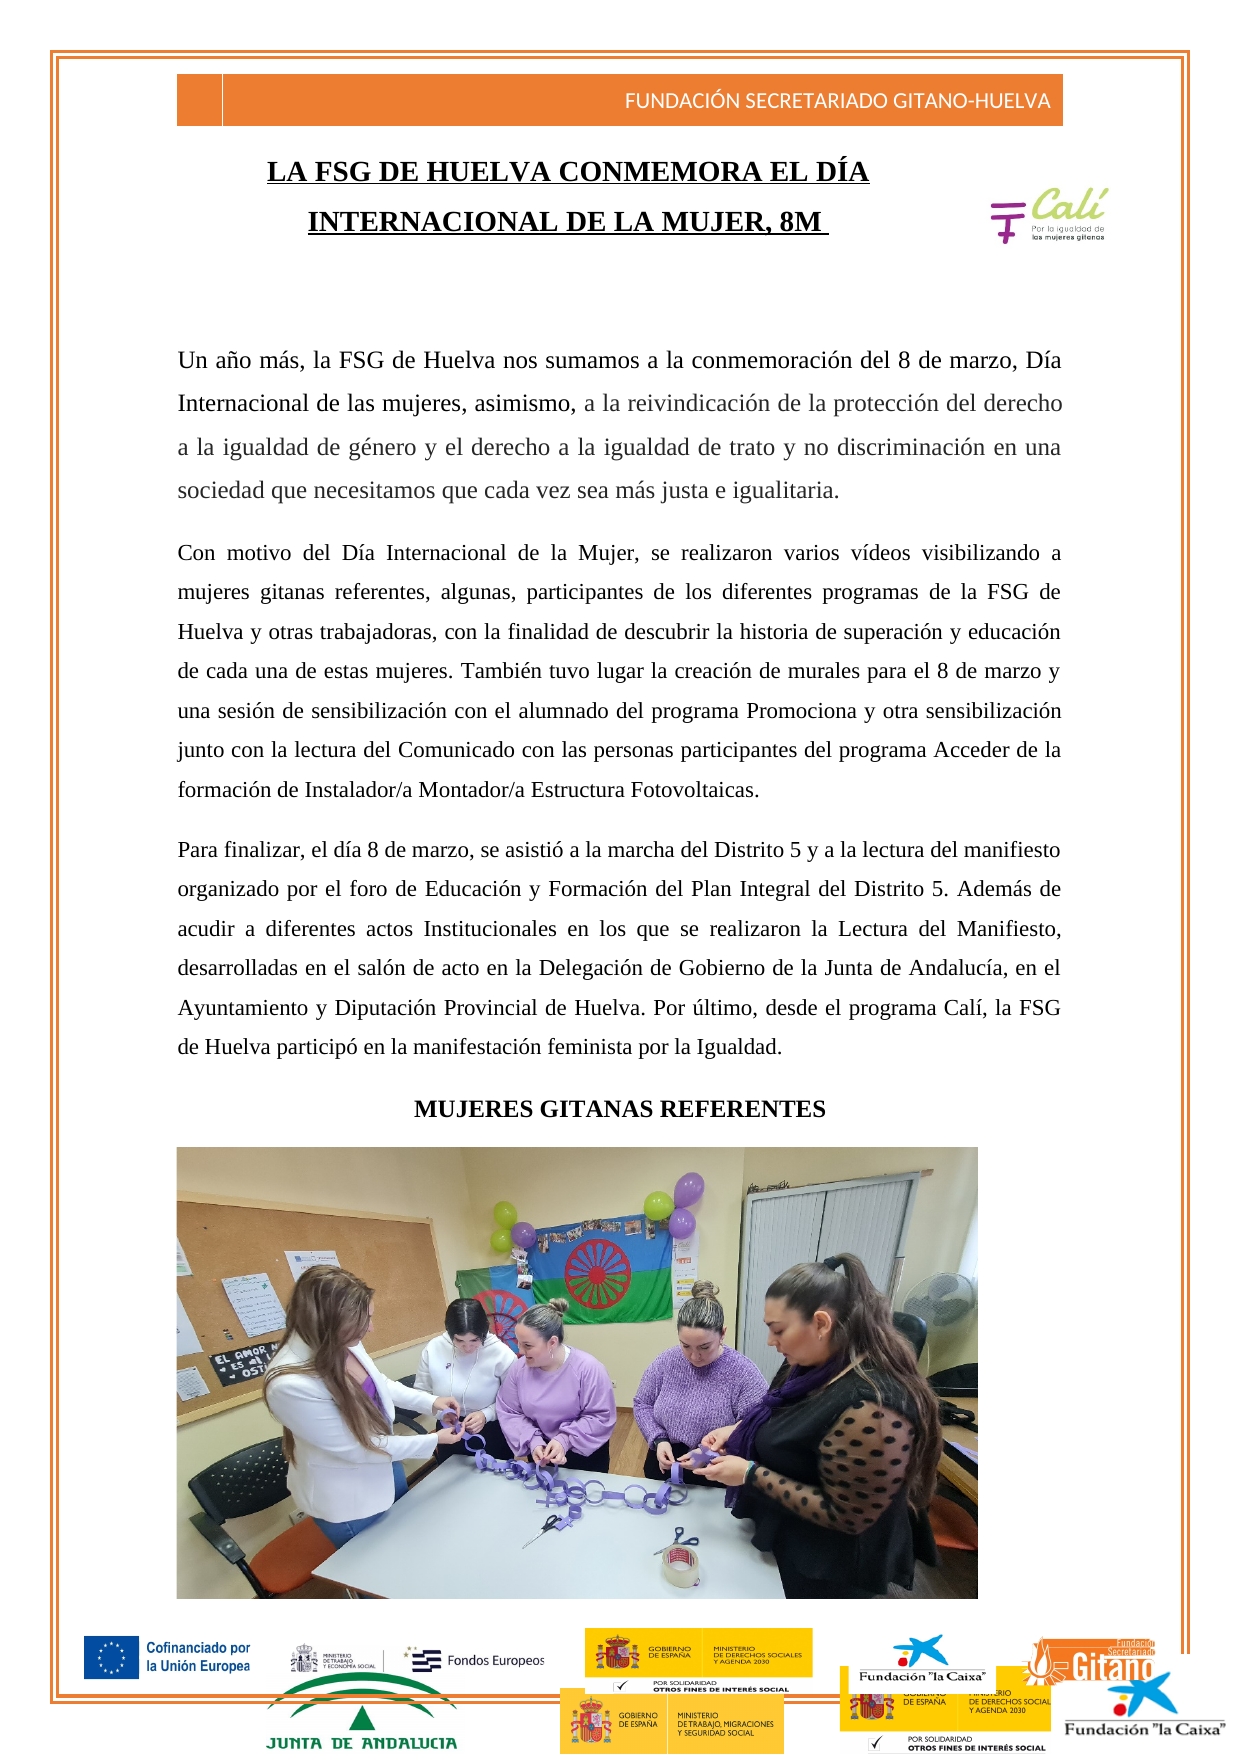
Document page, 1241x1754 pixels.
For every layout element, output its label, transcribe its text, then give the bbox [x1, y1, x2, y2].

text LA FSG DE HUELVA CONMEMORA EL DÍA INTERNACIONAL DE LA MUJER, 8M [177, 154, 1063, 238]
text Para finalizar, el día 8 de marzo, se asistió a la marcha del Distrito 5 y a la lectura del manifiesto organizado por el foro de Educación y Formación del Plan Integral del Distrito 5. Además de acudir a diferentes actos Institucionales en los que se realizaron la Lectura del Manifiesto, desarrolladas en el salón de acto en la Delegación de Gobierno de la Junta de Andalucía, en el Ayuntamiento y Diputación Provincial de Huelva. Por último, desde el programa Calí, la FSG de Huelva participó en la manifestación feminista por la Igualdad. [177, 836, 1063, 1060]
text Un año más, la FSG de Huelva nos sumamos a la conmemoración del 8 de marzo, Día Internacional de las mujeres, asimismo, a la reivindicación de la protección del derecho a la igualdad de género y el derecho a la igualdad de trato y no discriminación en una sociedad que necesitamos que cada vez sea más justa e igualitaria. [177, 345, 1063, 503]
text MUJERES GITANAS REFERENTES [177, 1094, 1063, 1122]
text Con motivo del Día Internacional de la Mujer, se realizaron varios vídeos visibilizando a mujeres gitanas referentes, algunas, participantes de los diferentes programas de la FSG de Huelva y otras trabajadoras, con la finalidad de descubrir la historia de superación y educación de cada una de estas mujeres. También tuvo lugar la creación de murales para el 8 de marzo y una sesión de sensibilización con el alumnado del programa Promociona y otra sensibilización junto con la lectura del Comunicado con las personas participantes del programa Acceder de la formación de Instalador/a Montador/a Estructura Fotovoltaicas. [177, 539, 1063, 802]
